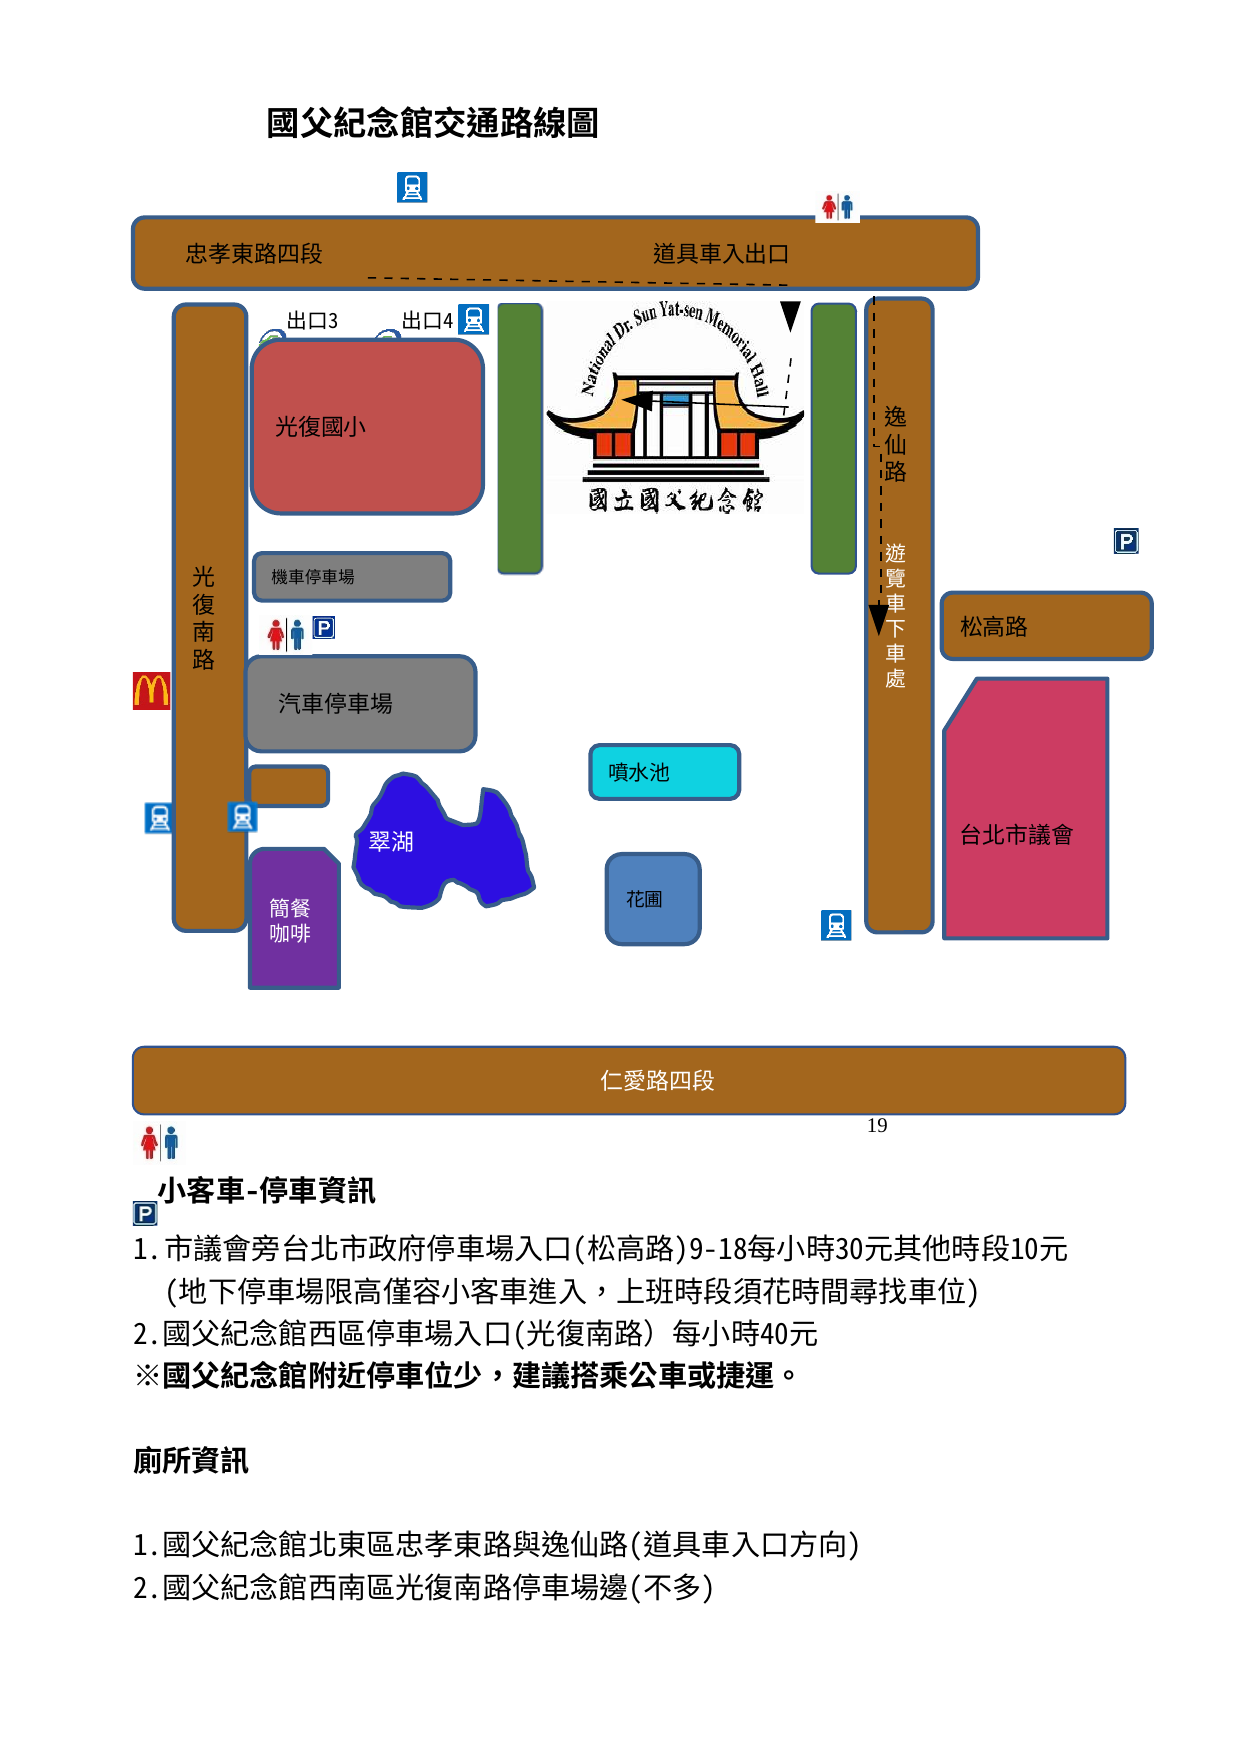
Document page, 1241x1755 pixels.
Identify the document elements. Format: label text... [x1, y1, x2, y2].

text 2.國父紀念館西南區光復南路停車場邊(不多) [133, 1564, 1152, 1607]
text (地下停車場限高僅容小客車進入，上班時段須花時間尋找車位) [164, 1268, 1152, 1311]
text 出口3 出口4 [239, 302, 546, 357]
text 1.國父紀念館北東區忠孝東路與逸仙路(道具車入口方向) [133, 1522, 1152, 1564]
text [851, 302, 865, 357]
text 2.國父紀念館西區停車場入口(光復南路）每小時40元 [133, 1311, 1152, 1353]
text [133, 302, 181, 357]
text 廁所資訊 [133, 1437, 1152, 1480]
list 市議會旁台北市政府停車場入口(松高路)9-18每小時30元其他時段10元 [133, 1226, 1152, 1268]
text 小客車-停車資訊 [133, 1168, 1152, 1226]
text ※國父紀念館附近停車位少，建議搭乘公車或捷運。 [133, 1353, 1152, 1395]
text [805, 302, 817, 357]
text [933, 302, 1152, 357]
text 國父紀念館交通路線圖 [133, 96, 1152, 145]
